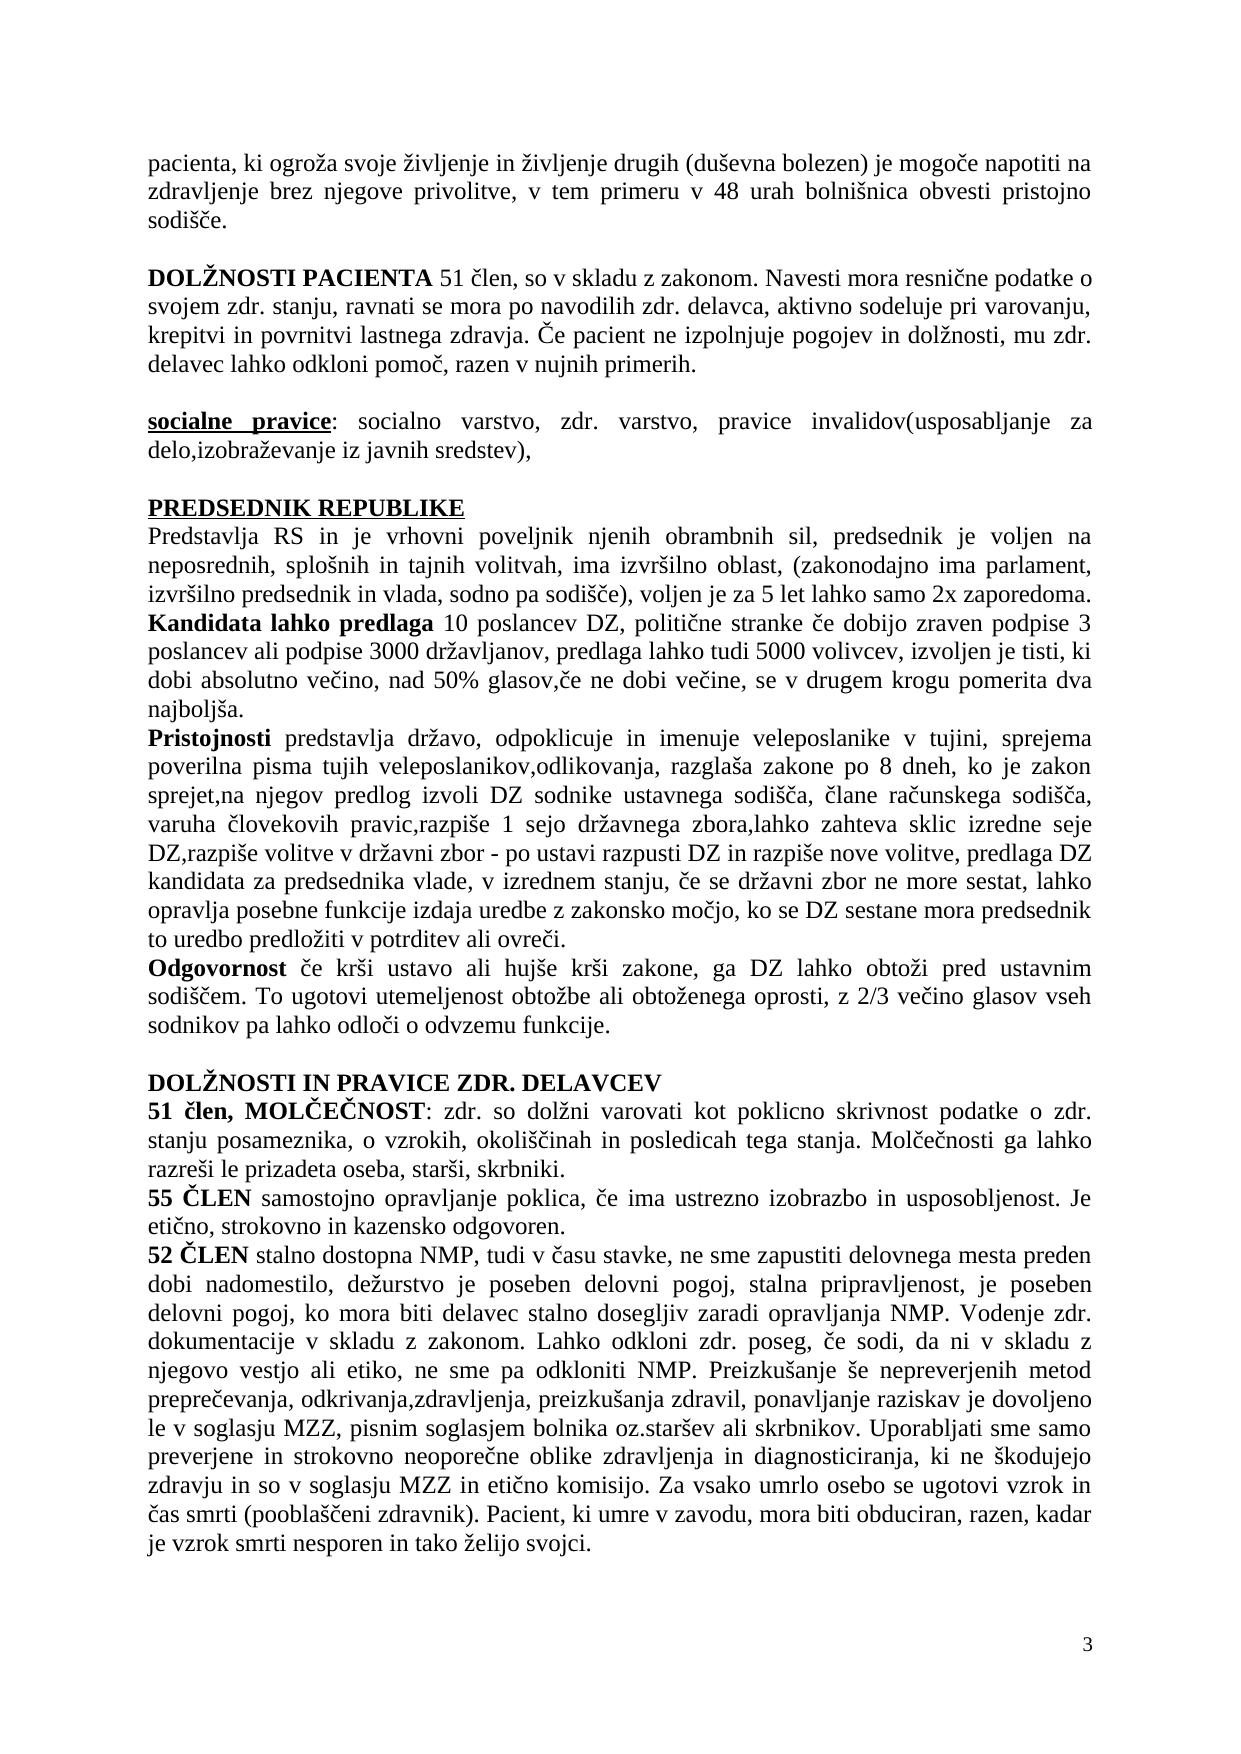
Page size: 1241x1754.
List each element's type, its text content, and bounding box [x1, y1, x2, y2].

text pacienta, ki ogroža svoje življenje in življenje drugih (duševna bolezen) je mogoče napotiti na zdravljenje brez njegove privolitve, v tem primeru v 48 urah bolnišnica obvesti pristojno sodišče. [148, 148, 1093, 234]
text DOLŽNOSTI PACIENTA 51 člen, so v skladu z zakonom. Navesti mora resnične podatke o svojem zdr. stanju, ravnati se mora po navodilih zdr. delavca, aktivno sodeluje pri varovanju, krepitvi in povrnitvi lastnega zdravja. Če pacient ne izpolnjuje pogojev in dolžnosti, mu zdr. delavec lahko odkloni pomoč, razen v nujnih primerih. [148, 263, 1093, 378]
text DOLŽNOSTI IN PRAVICE ZDR. DELAVCEV [148, 1068, 1093, 1096]
text PREDSEDNIK REPUBLIKE [148, 493, 1093, 521]
text Pristojnosti predstavlja državo, odpoklicuje in imenuje veleposlanike v tujini, sprejema poverilna pisma tujih veleposlanikov,odlikovanja, razglaša zakone po 8 dneh, ko je zakon sprejet,na njegov predlog izvoli DZ sodnike ustavnega sodišča, člane računskega sodišča, varuha človekovih pravic,razpiše 1 sejo državnega zbora,lahko zahteva sklic izredne seje DZ,razpiše volitve v državni zbor - po ustavi razpusti DZ in razpiše nove volitve, predlaga DZ kandidata za predsednika vlade, v izrednem stanju, če se državni zbor ne more sestat, lahko opravlja posebne funkcije izdaja uredbe z zakonsko močjo, ko se DZ sestane mora predsednik to uredbo predložiti v potrditev ali ovreči. [148, 723, 1093, 953]
text socialne pravice: socialno varstvo, zdr. varstvo, pravice invalidov(usposabljanje za delo,izobraževanje iz javnih sredstev), [148, 406, 1093, 464]
text 55 ČLEN samostojno opravljanje poklica, če ima ustrezno izobrazbo in usposobljenost. Je etično, strokovno in kazensko odgovoren. [148, 1183, 1093, 1240]
text Kandidata lahko predlaga 10 poslancev DZ, politične stranke če dobijo zraven podpise 3 poslancev ali podpise 3000 državljanov, predlaga lahko tudi 5000 volivcev, izvoljen je tisti, ki dobi absolutno večino, nad 50% glasov,če ne dobi večine, se v drugem krogu pomerita dva najboljša. [148, 608, 1093, 723]
text 51 člen, MOLČEČNOST: zdr. so dolžni varovati kot poklicno skrivnost podatke o zdr. stanju posameznika, o vzrokih, okoliščinah in posledicah tega stanja. Molčečnosti ga lahko razreši le prizadeta oseba, starši, skrbniki. [148, 1096, 1093, 1183]
text Odgovornost če krši ustavo ali hujše krši zakone, ga DZ lahko obtoži pred ustavnim sodiščem. To ugotovi utemeljenost obtožbe ali obtoženega oprosti, z 2/3 večino glasov vseh sodnikov pa lahko odloči o odvzemu funkcije. [148, 953, 1093, 1039]
text Predstavlja RS in je vrhovni poveljnik njenih obrambnih sil, predsednik je voljen na neposrednih, splošnih in tajnih volitvah, ima izvršilno oblast, (zakonodajno ima parlament, izvršilno predsednik in vlada, sodno pa sodišče), voljen je za 5 let lahko samo 2x zaporedoma. [148, 521, 1093, 608]
text 52 ČLEN stalno dostopna NMP, tudi v času stavke, ne sme zapustiti delovnega mesta preden dobi nadomestilo, dežurstvo je poseben delovni pogoj, stalna pripravljenost, je poseben delovni pogoj, ko mora biti delavec stalno dosegljiv zaradi opravljanja NMP. Vodenje zdr. dokumentacije v skladu z zakonom. Lahko odkloni zdr. poseg, če sodi, da ni v skladu z njegovo vestjo ali etiko, ne sme pa odkloniti NMP. Preizkušanje še nepreverjenih metod preprečevanja, odkrivanja,zdravljenja, preizkušanja zdravil, ponavljanje raziskav je dovoljeno le v soglasju MZZ, pisnim soglasjem bolnika oz.staršev ali skrbnikov. Uporabljati sme samo preverjene in strokovno neoporečne oblike zdravljenja in diagnosticiranja, ki ne škodujejo zdravju in so v soglasju MZZ in etično komisijo. Za vsako umrlo osebo se ugotovi vzrok in čas smrti (pooblaščeni zdravnik). Pacient, ki umre v zavodu, mora biti obduciran, razen, kadar je vzrok smrti nesporen in tako želijo svojci. [148, 1240, 1093, 1556]
